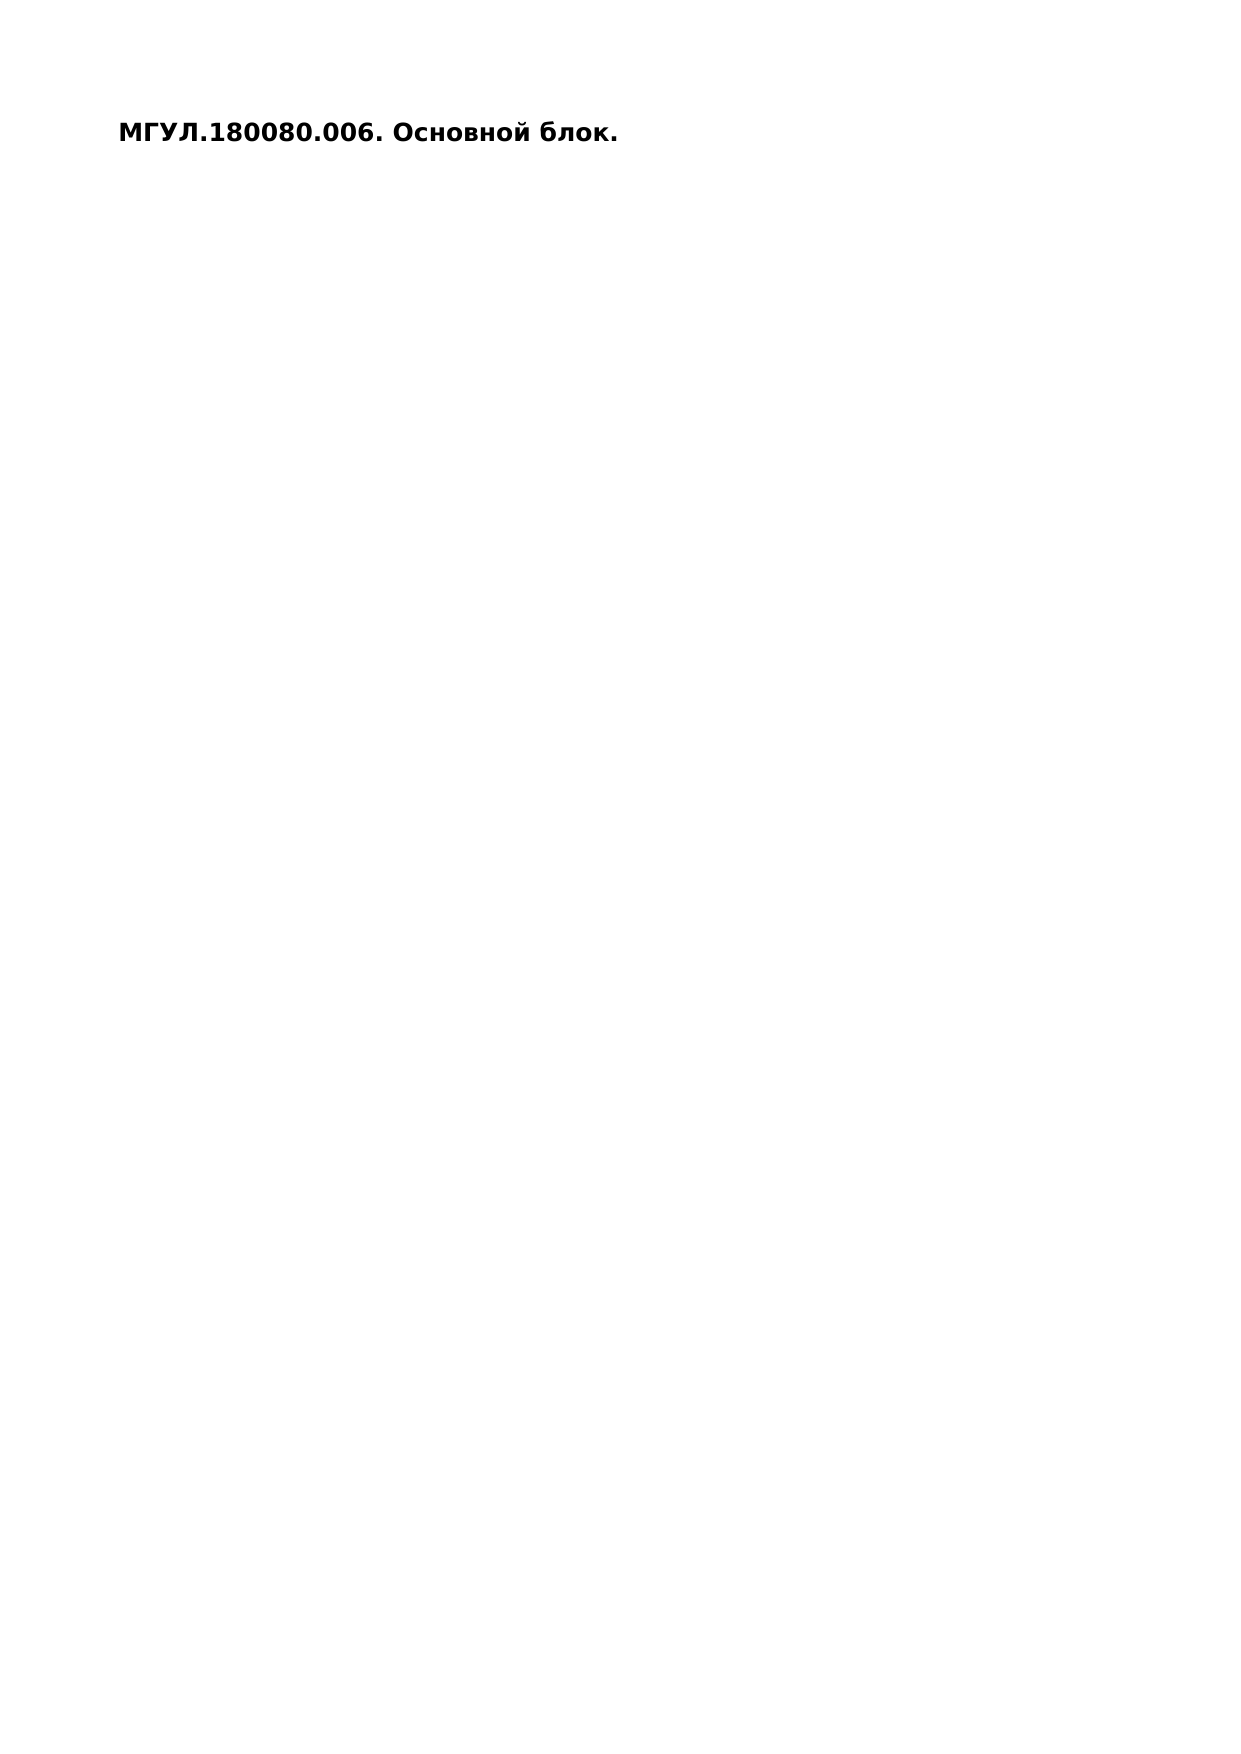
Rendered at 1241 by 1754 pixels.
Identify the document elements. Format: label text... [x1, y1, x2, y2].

text МГУЛ.180080.006. Основной блок. [118, 118, 1122, 147]
